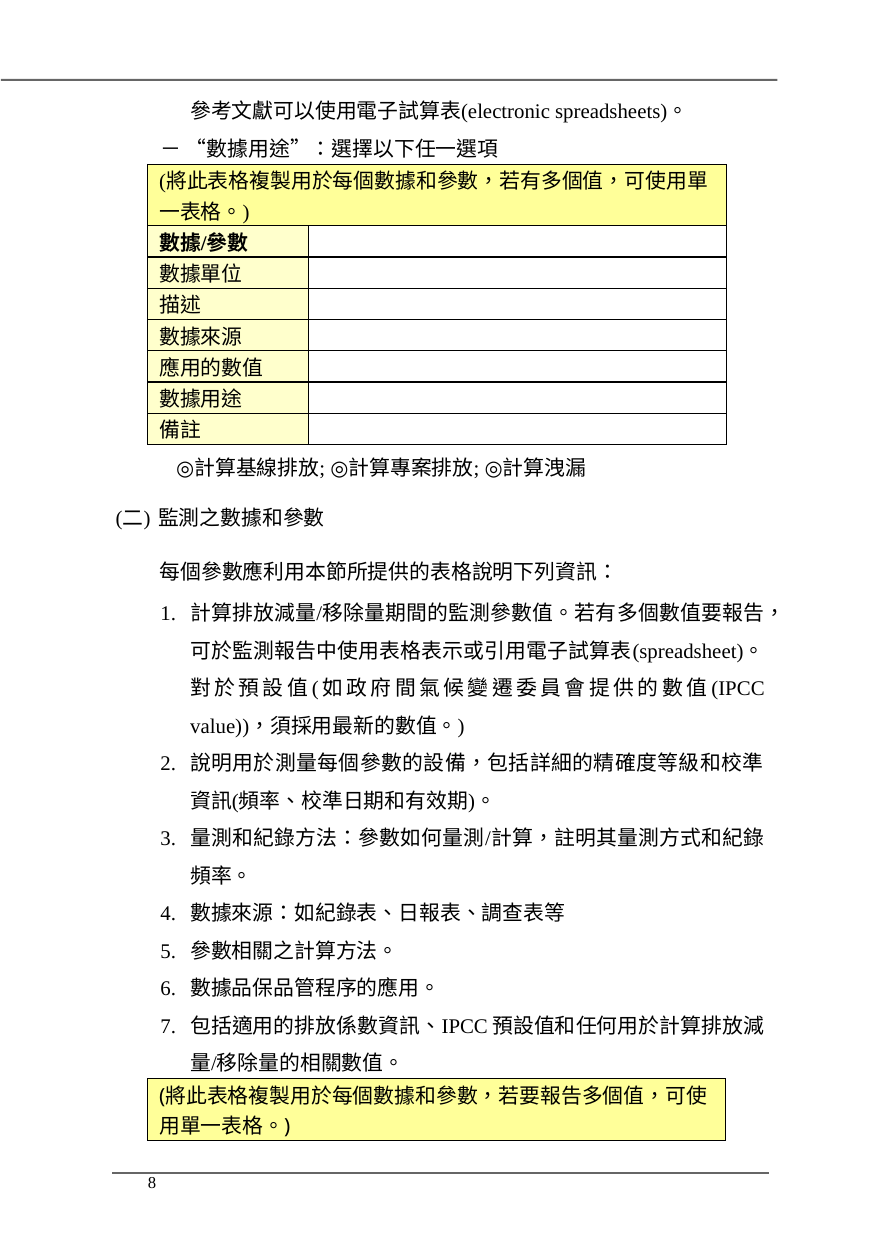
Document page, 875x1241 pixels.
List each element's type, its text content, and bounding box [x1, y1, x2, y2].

table_cell [309, 226, 726, 256]
text 3. 量測和紀錄方法：參數如何量測/計算，註明其量測方式和紀錄頻率。 [160, 816, 764, 891]
text 4. 數據來源：如紀錄表、日報表、調查表等 [160, 891, 764, 928]
text (二) 監測之數據和參數 [115, 495, 767, 532]
table_cell 數據用途 [148, 383, 308, 413]
text 7. 包括適用的排放係數資訊、IPCC預設值和任何用於計算排放減量/移除量的相關數值。 [160, 1003, 764, 1078]
table_cell 應用的數值 [148, 351, 308, 381]
text 5. 參數相關之計算方法。 [160, 928, 764, 966]
table_cell 描述 [148, 289, 308, 319]
text 1. 計算排放減量/移除量期間的監測參數值。若有多個數值要報告，可於監測報告中使用表格表示或引用電子試算表(spreadsheet)。對於預設值(如政府間氣候變遷委員會提供的數值(IPCC value))，須採用最新的數值。) [160, 591, 764, 741]
table_header (將此表格複製用於每個數據和參數，若要報告多個值，可使用單一表格。) [148, 1079, 725, 1140]
text 6. 數據品保品管程序的應用。 [160, 966, 764, 1003]
text 2. 說明用於測量每個參數的設備，包括詳細的精確度等級和校準資訊(頻率、校準日期和有效期)。 [160, 741, 764, 816]
table_cell [309, 289, 726, 319]
table_cell 數據來源 [148, 320, 308, 350]
table_cell 數據單位 [148, 258, 308, 288]
table_header (將此表格複製用於每個數據和參數，若有多個值，可使用單一表格。) [148, 165, 726, 225]
table_cell [309, 383, 726, 413]
text － “數據用途”：選擇以下任一選項 [160, 126, 764, 164]
text 每個參數應利用本節所提供的表格說明下列資訊： [118, 549, 726, 587]
table_cell 數據/參數 [148, 226, 308, 256]
text ◎計算基線排放; ◎計算專案排放; ◎計算洩漏 [160, 445, 764, 482]
table_cell [309, 258, 726, 288]
table_cell 備註 [148, 414, 308, 444]
text 參考文獻可以使用電子試算表(electronic spreadsheets)。 [160, 89, 764, 126]
table_cell [309, 320, 726, 350]
table_cell [309, 414, 726, 444]
table_cell [309, 351, 726, 381]
